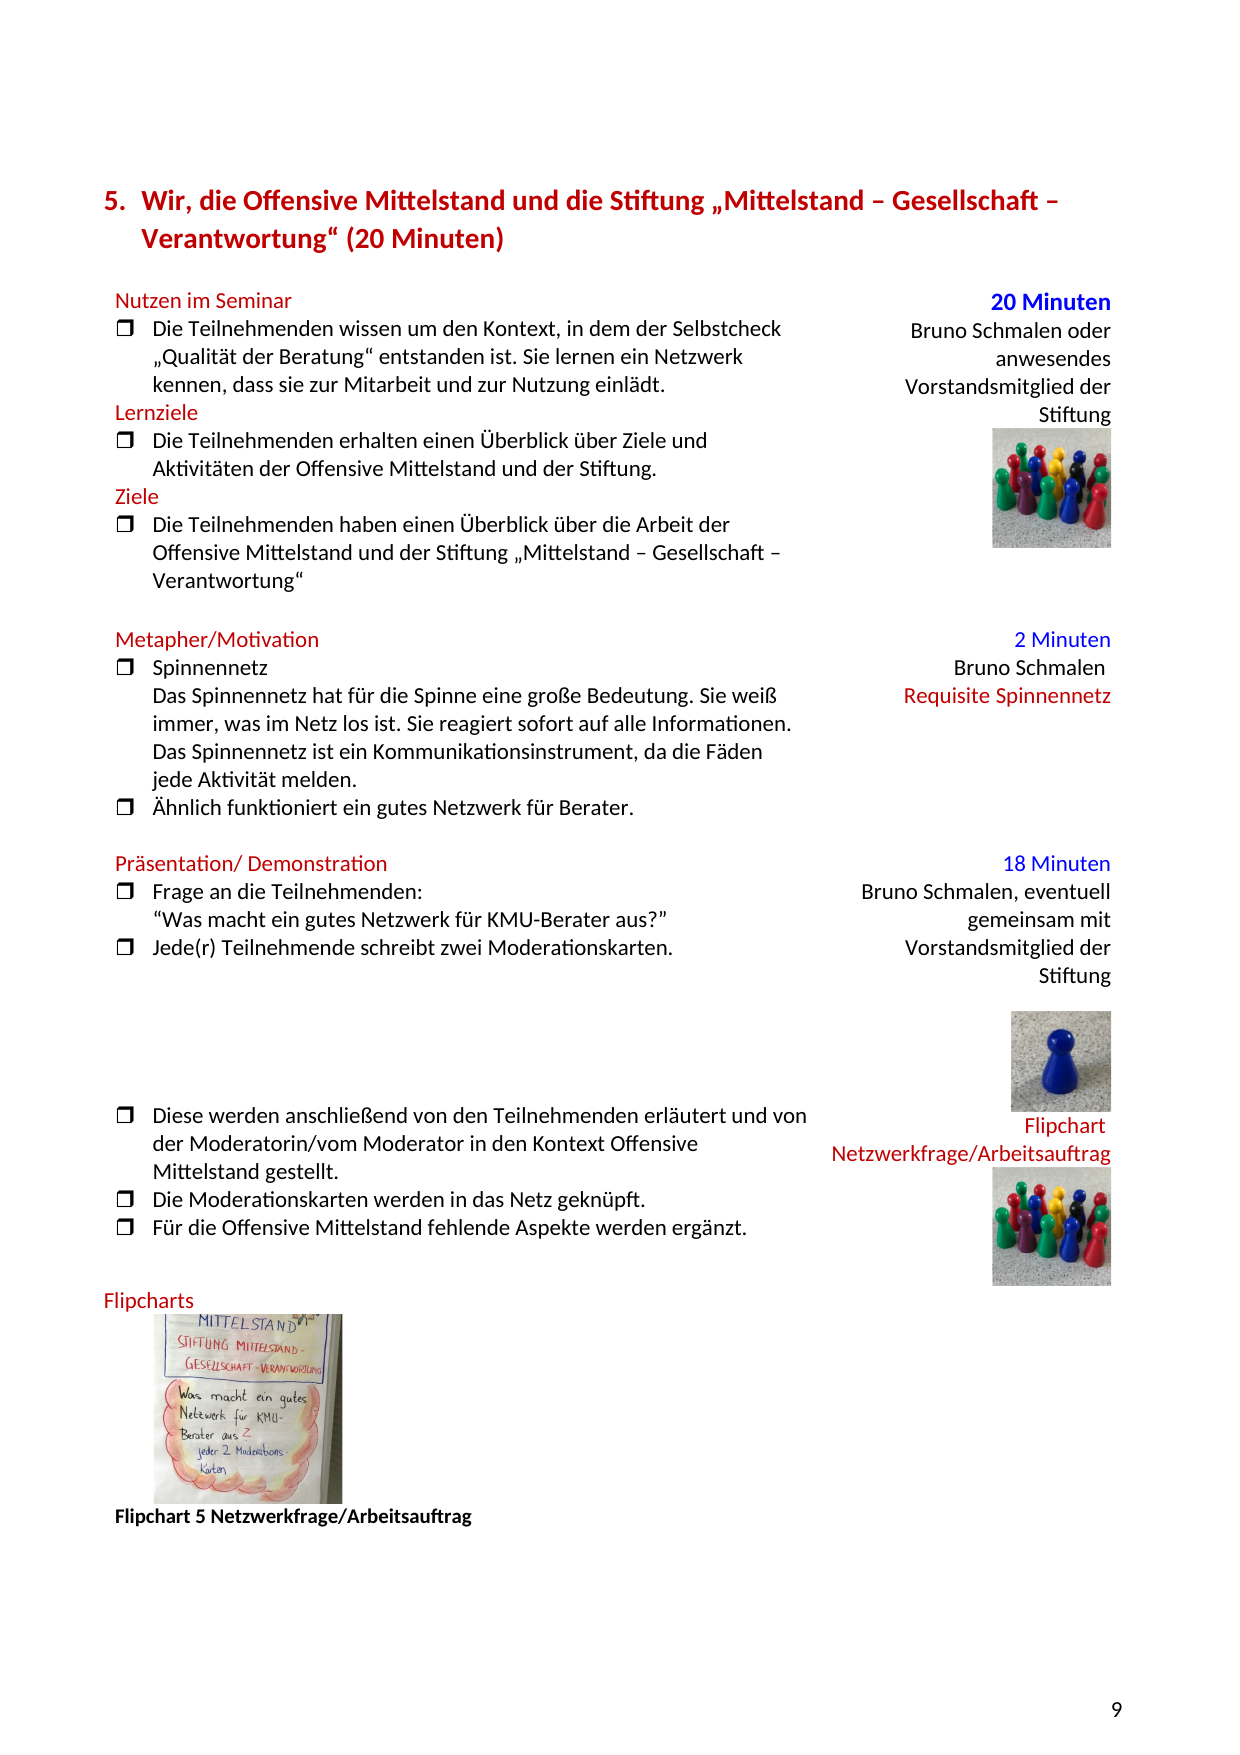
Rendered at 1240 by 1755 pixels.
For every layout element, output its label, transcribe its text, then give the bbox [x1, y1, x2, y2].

table_cell Präsentation/ Demonstration Frage an die Teilnehmenden: “Was macht ein gutes Netzwerk für KMU-Berater aus?” Jede(r) Teilnehmende schreibt zwei Moderationskarten. Diese werden anschließend von den Teilnehmenden erläutert und von der Moderatorin/vom Moderator in den Kontext Offensive Mittelstand gestellt. Die Moderationskarten werden in das Netz geknüpft. Für die Offensive Mittelstand fehlende Aspekte werden ergänzt. [104, 849, 819, 1286]
table_cell [104, 594, 819, 625]
list Wir, die Offensive Mittelstand und die Stiftung „Mittelstand – Gesellschaft – Verantwortung“ (20 Minuten) [103, 182, 1122, 256]
table_cell 2 Minuten Bruno Schmalen Requisite Spinnennetz [820, 625, 1122, 821]
table_cell Metapher/Motivation Spinnennetz Das Spinnennetz hat für die Spinne eine große Bedeutung. Sie weiß immer, was im Netz los ist. Sie reagiert sofort auf alle Informationen. Das Spinnennetz ist ein Kommunikationsinstrument, da die Fäden jede Aktivität melden. Ähnlich funktioniert ein gutes Netzwerk für Berater. [104, 625, 819, 821]
table_cell [820, 821, 1122, 849]
table_cell [820, 594, 1122, 625]
table_cell 18 Minuten Bruno Schmalen, eventuell gemeinsam mit Vorstandsmitglied der Stiftung Flipchart Netzwerkfrage/Arbeitsauftrag [820, 849, 1122, 1286]
table_header Flipchart 5 Netzwerkfrage/Arbeitsauftrag [104, 1314, 612, 1550]
table_header 20 Minuten Bruno Schmalen oder anwesendes Vorstandsmitglied der Stiftung [820, 286, 1122, 594]
table_cell [104, 821, 819, 849]
text Flipcharts [103, 1286, 1122, 1314]
table_header Nutzen im Seminar Die Teilnehmenden wissen um den Kontext, in dem der Selbstcheck „Qualität der Beratung“ entstanden ist. Sie lernen ein Netzwerk kennen, dass sie zur Mitarbeit und zur Nutzung einlädt. Lernziele Die Teilnehmenden erhalten einen Überblick über Ziele und Aktivitäten der Offensive Mittelstand und der Stiftung. Ziele Die Teilnehmenden haben einen Überblick über die Arbeit der Offensive Mittelstand und der Stiftung „Mittelstand – Gesellschaft – Verantwortung“ [104, 286, 819, 594]
table_header [612, 1314, 1121, 1550]
